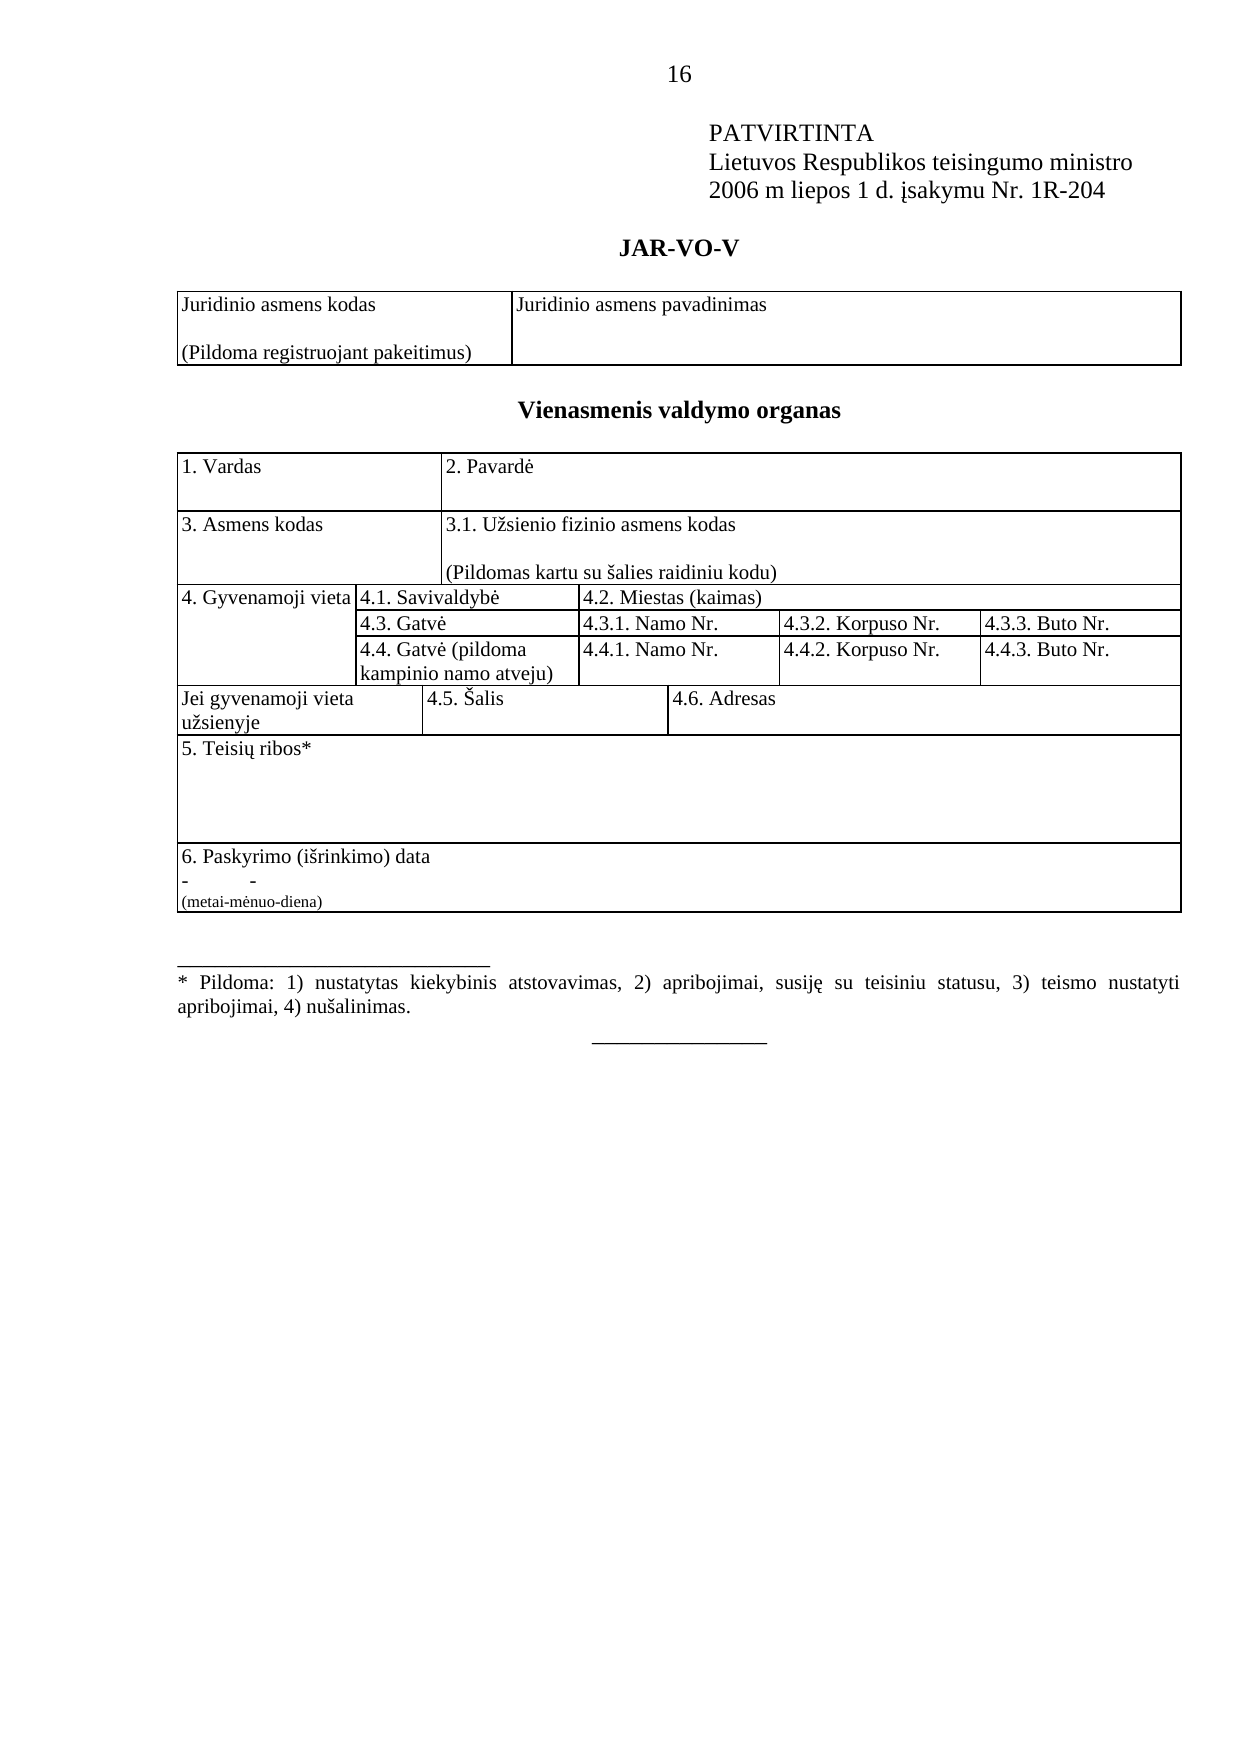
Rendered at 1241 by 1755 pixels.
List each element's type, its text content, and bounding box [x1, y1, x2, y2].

text ______________ [177, 1018, 1181, 1047]
table_cell 4.4.2. Korpuso Nr. [780, 637, 980, 684]
table_cell 4.4.1. Namo Nr. [580, 637, 779, 684]
table_cell 4.4.3. Buto Nr. [981, 637, 1180, 684]
table_header JAR-VO-V [177, 233, 1181, 262]
text Vienasmenis valdymo organas [177, 395, 1181, 423]
table_cell 4.5. Šalis [423, 686, 667, 734]
table_header Juridinio asmens pavadinimas [513, 292, 1180, 340]
table_cell 4. Gyvenamoji vieta [178, 585, 355, 684]
table_cell 5. Teisių ribos* [178, 736, 1180, 842]
text PATVIRTINTA [709, 118, 1181, 147]
text 2006 m liepos 1 d. įsakymu Nr. 1R-204 [177, 176, 1181, 204]
table_header 2. Pavardė [442, 454, 1180, 510]
table_cell 4.6. Adresas [669, 686, 1180, 734]
text * Pildoma: 1) nustatytas kiekybinis atstovavimas, 2) apribojimai, susiję su teisiniu statusu, 3) teismo nustatyti apribojimai, 4) nušalinimas. [177, 970, 1181, 1018]
text Lietuvos Respublikos teisingumo ministro [177, 147, 1181, 176]
table_cell 3. Asmens kodas [178, 512, 441, 584]
table_header 1. Vardas [178, 454, 441, 510]
text _________________________ [177, 941, 1181, 970]
